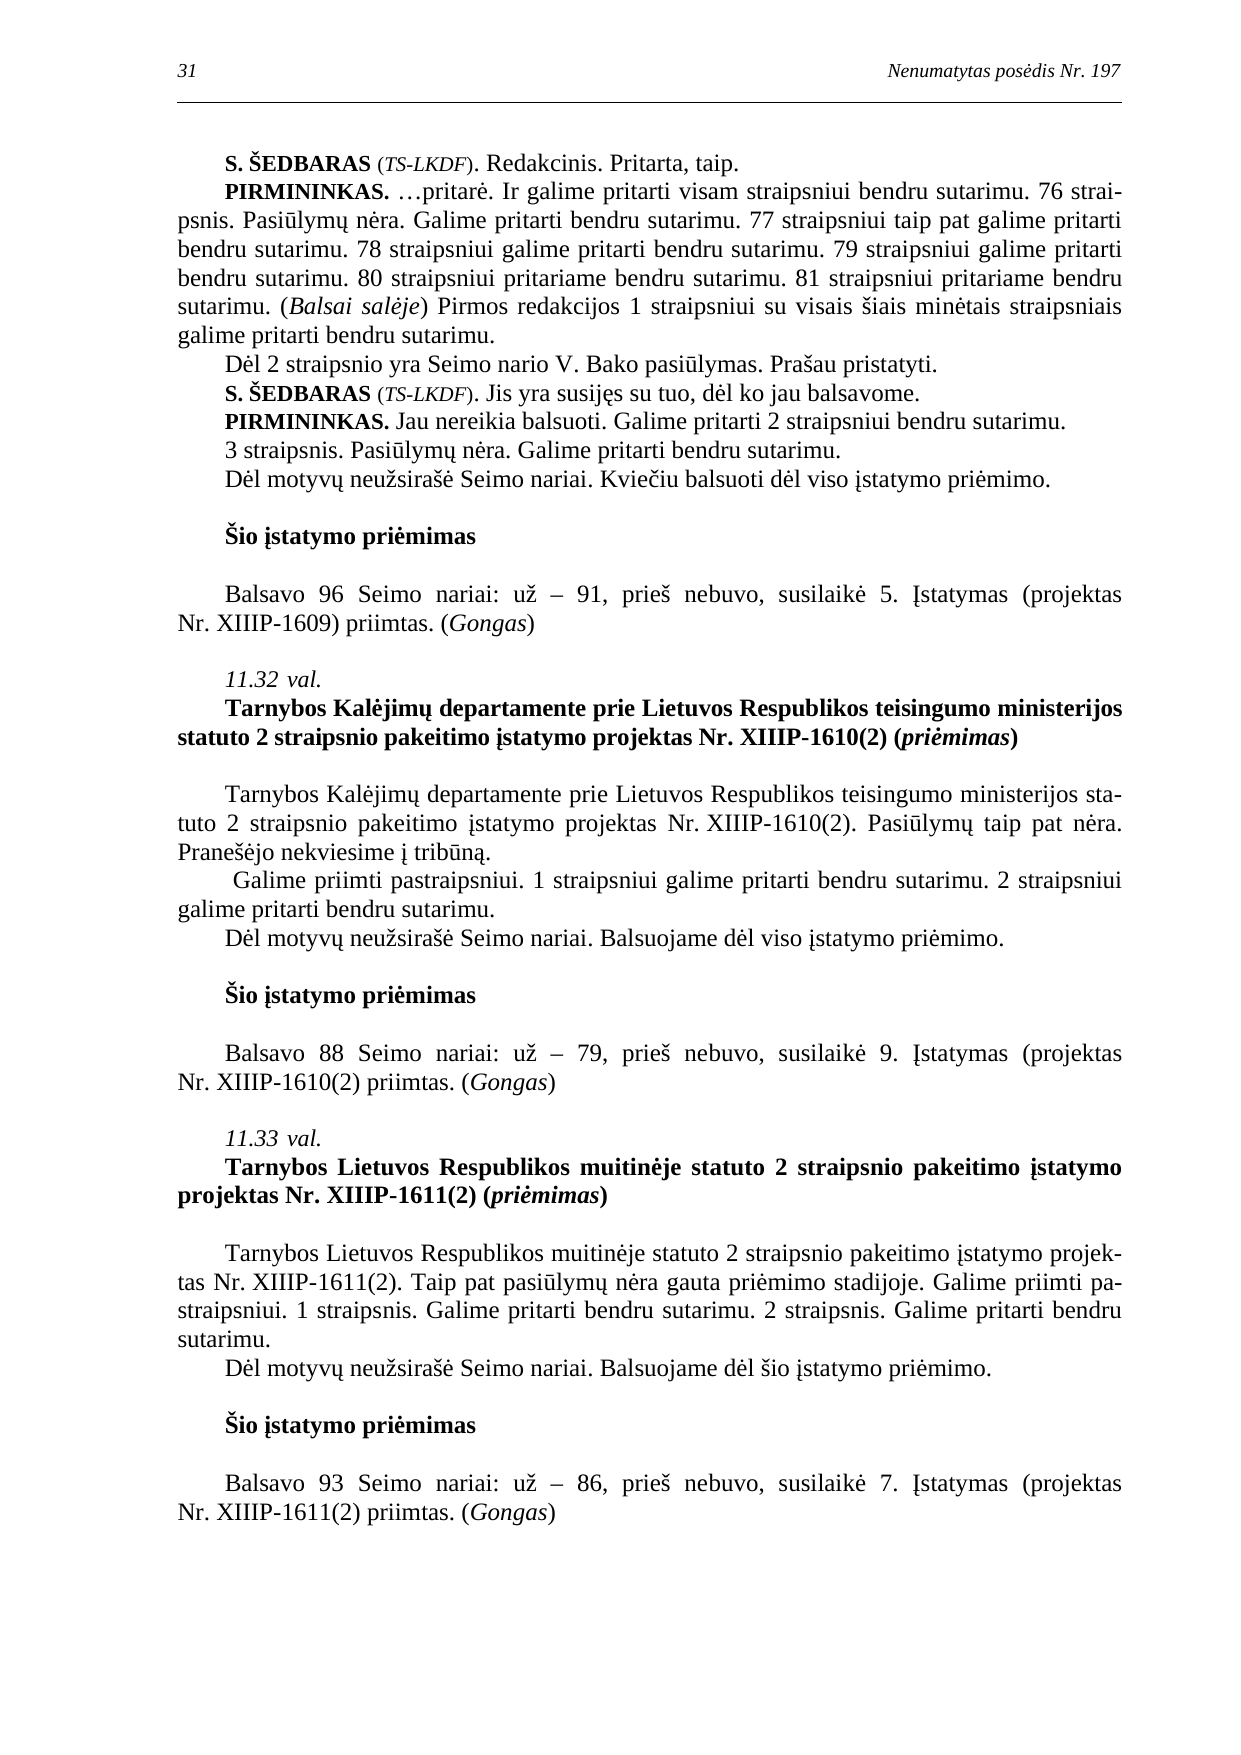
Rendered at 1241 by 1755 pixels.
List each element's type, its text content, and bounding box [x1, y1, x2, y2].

text 3 straips­nis. Pa­siū­ly­mų nė­ra. Ga­li­me pri­tar­ti ben­dru su­ta­ri­mu. [177, 435, 1122, 464]
text PIRMININKAS. …pri­ta­rė. Ir ga­li­me pri­tar­ti vi­sam straips­niui ben­dru su­ta­ri­mu. 76 strai­ps­nis. Pa­siū­ly­mų nė­ra. Ga­li­me pri­tar­ti ben­dru su­ta­ri­mu. 77 straips­niui taip pat ga­li­me pri­tar­ti ben­dru su­ta­ri­mu. 78 straips­niui ga­li­me pri­tar­ti ben­dru su­ta­ri­mu. 79 straips­niui ga­li­me pri­tar­ti ben­dru su­ta­ri­mu. 80 straips­niui pri­ta­ria­me ben­dru su­ta­ri­mu. 81 straips­niui pri­ta­ria­me ben­dru su­ta­ri­mu. (Bal­sai sa­lė­je) Pir­mos re­dak­ci­jos 1 straips­niui su vi­sais šiais mi­nė­tais straips­niais ga­li­me pri­tar­ti ben­dru su­ta­ri­mu. [177, 176, 1122, 349]
text Šio įsta­ty­mo pri­ėmi­mas [177, 980, 1122, 1009]
text Dėl 2 straips­nio yra Sei­mo na­rio V. Ba­ko pa­siū­ly­mas. Pra­šau pri­sta­ty­ti. [177, 349, 1122, 378]
text Šio įsta­ty­mo pri­ėmi­mas [177, 521, 1122, 550]
text Dėl mo­ty­vų ne­už­si­ra­šė Sei­mo na­riai. Bal­suo­ja­me dėl šio įsta­ty­mo pri­ėmi­mo. [177, 1353, 1122, 1382]
text Ga­li­me pri­im­ti pa­straips­niui. 1 straips­niui ga­li­me pri­tar­ti ben­dru su­ta­ri­mu. 2 straips­niui ga­li­me pri­tar­ti ben­dru su­ta­ri­mu. [177, 865, 1122, 923]
text Dėl mo­ty­vų ne­už­si­ra­šė Sei­mo na­riai. Kvie­čiu bal­suo­ti dėl vi­so įsta­ty­mo pri­ėmi­mo. [177, 464, 1122, 493]
text Šio įsta­ty­mo pri­ėmi­mas [177, 1410, 1122, 1439]
text Dėl mo­ty­vų ne­už­si­ra­šė Sei­mo na­riai. Bal­suo­ja­me dėl vi­so įsta­ty­mo pri­ėmi­mo. [177, 923, 1122, 952]
text 11.32 val. [224, 665, 1122, 693]
text S. ŠEDBARAS (TS-LKDF). Jis yra su­si­jęs su tuo, dėl ko jau bal­sa­vo­me. [177, 378, 1122, 406]
text 11.33 val. [224, 1124, 1122, 1152]
text Tar­ny­bos Lie­tu­vos Res­pub­li­kos mui­ti­nė­je sta­tu­to 2 straips­nio pa­kei­ti­mo įsta­ty­mo pro­jek­tas Nr. XIIIP-1611(2). Taip pat pa­siū­ly­mų nė­ra gau­ta pri­ėmi­mo sta­di­jo­je. Ga­li­me pri­im­ti pa­straips­niui. 1 straips­nis. Ga­li­me pri­tar­ti ben­dru su­ta­ri­mu. 2 straips­nis. Ga­li­me pri­tar­ti ben­dru su­ta­ri­mu. [177, 1238, 1122, 1353]
text PIRMININKAS. Jau ne­rei­kia bal­suo­ti. Ga­li­me pri­tar­ti 2 straips­niui ben­dru su­ta­ri­mu. [177, 406, 1122, 435]
text Tar­ny­bos Ka­lė­ji­mų de­par­ta­men­te prie Lie­tu­vos Res­pub­li­kos tei­sin­gu­mo mi­nis­te­ri­jos sta­tu­to 2 straips­nio pa­kei­ti­mo įsta­ty­mo pro­jek­tas Nr. XIIIP-1610(2). Pa­siū­ly­mų taip pat nė­ra. Pra­ne­šė­jo ne­kvie­si­me į tri­bū­ną. [177, 779, 1122, 865]
text Tar­ny­bos Ka­lė­ji­mų de­par­ta­men­te prie Lie­tu­vos Res­pub­li­kos tei­sin­gu­mo mi­nis­te­ri­jos sta­tu­to 2 straips­nio pa­kei­ti­mo įsta­ty­mo pro­jek­tas Nr. XIIIP-1610(2) (pri­ėmi­mas) [177, 693, 1122, 750]
text Bal­sa­vo 93 Sei­mo na­riai: už – 86, prieš ne­bu­vo, su­si­lai­kė 7. Įsta­ty­mas (pro­jek­tas Nr. XIIIP-1611(2) pri­im­tas. (Gon­gas) [177, 1468, 1122, 1525]
text S. ŠEDBARAS (TS-LKDF). Re­dak­ci­nis. Pri­tar­ta, taip. [177, 148, 1122, 176]
text Bal­sa­vo 96 Sei­mo na­riai: už – 91, prieš ne­bu­vo, su­si­lai­kė 5. Įsta­ty­mas (pro­jek­tas Nr. XIIIP-1609) pri­im­tas. (Gon­gas) [177, 579, 1122, 636]
text Tar­ny­bos Lie­tu­vos Res­pub­li­kos mui­ti­nė­je sta­tu­to 2 straips­nio pa­kei­ti­mo įsta­ty­mo pro­jek­tas Nr. XIIIP-1611(2) (pri­ėmi­mas) [177, 1152, 1122, 1209]
text Bal­sa­vo 88 Sei­mo na­riai: už – 79, prieš ne­bu­vo, su­si­lai­kė 9. Įsta­ty­mas (pro­jek­tas Nr. XIIIP-1610(2) pri­im­tas. (Gon­gas) [177, 1038, 1122, 1095]
